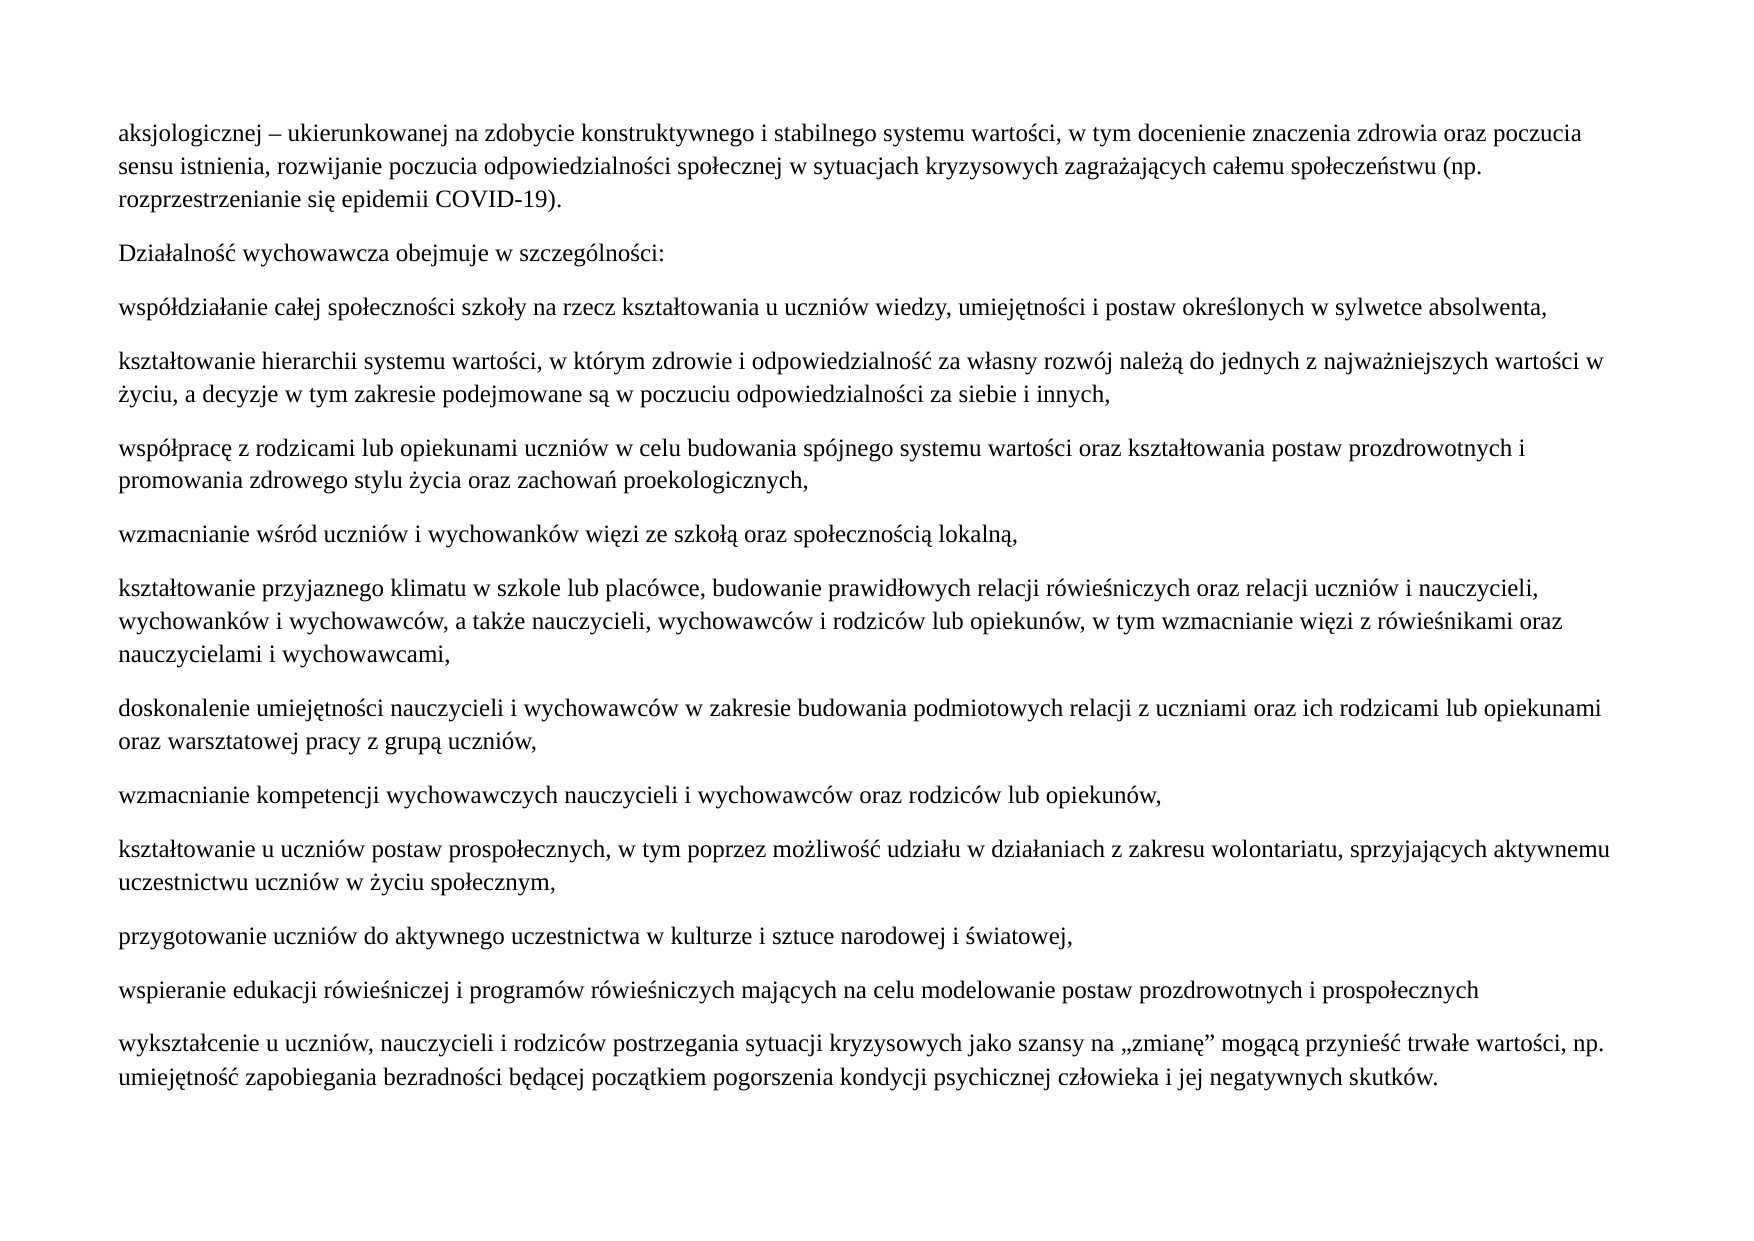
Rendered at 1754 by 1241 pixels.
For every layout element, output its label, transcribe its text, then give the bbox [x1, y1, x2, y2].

text doskonalenie umiejętności nauczycieli i wychowawców w zakresie budowania podmiotowych relacji z uczniami oraz ich rodzicami lub opiekunami oraz warsztatowej pracy z grupą uczniów, [118, 693, 1636, 755]
text wspieranie edukacji rówieśniczej i programów rówieśniczych mających na celu modelowanie postaw prozdrowotnych i prospołecznych [118, 975, 1636, 1003]
text współdziałanie całej społeczności szkoły na rzecz kształtowania u uczniów wiedzy, umiejętności i postaw określonych w sylwetce absolwenta, [118, 292, 1636, 321]
text kształtowanie u uczniów postaw prospołecznych, w tym poprzez możliwość udziału w działaniach z zakresu wolontariatu, sprzyjających aktywnemu uczestnictwu uczniów w życiu społecznym, [118, 834, 1636, 896]
text wzmacnianie kompetencji wychowawczych nauczycieli i wychowawców oraz rodziców lub opiekunów, [118, 780, 1636, 809]
text aksjologicznej – ukierunkowanej na zdobycie konstruktywnego i stabilnego systemu wartości, w tym docenienie znaczenia zdrowia oraz poczucia sensu istnienia, rozwijanie poczucia odpowiedzialności społecznej w sytuacjach kryzysowych zagrażających całemu społeczeństwu (np. rozprzestrzenianie się epidemii COVID-19). [118, 118, 1636, 213]
text Działalność wychowawcza obejmuje w szczególności: [118, 238, 1636, 267]
text kształtowanie hierarchii systemu wartości, w którym zdrowie i odpowiedzialność za własny rozwój należą do jednych z najważniejszych wartości w życiu, a decyzje w tym zakresie podejmowane są w poczuciu odpowiedzialności za siebie i innych, [118, 346, 1636, 407]
text kształtowanie przyjaznego klimatu w szkole lub placówce, budowanie prawidłowych relacji rówieśniczych oraz relacji uczniów i nauczycieli, wychowanków i wychowawców, a także nauczycieli, wychowawców i rodziców lub opiekunów, w tym wzmacnianie więzi z rówieśnikami oraz nauczycielami i wychowawcami, [118, 573, 1636, 668]
text wzmacnianie wśród uczniów i wychowanków więzi ze szkołą oraz społecznością lokalną, [118, 519, 1636, 548]
text przygotowanie uczniów do aktywnego uczestnictwa w kulturze i sztuce narodowej i światowej, [118, 921, 1636, 949]
text wykształcenie u uczniów, nauczycieli i rodziców postrzegania sytuacji kryzysowych jako szansy na „zmianę” mogącą przynieść trwałe wartości, np. umiejętność zapobiegania bezradności będącej początkiem pogorszenia kondycji psychicznej człowieka i jej negatywnych skutków. [118, 1028, 1636, 1090]
text współpracę z rodzicami lub opiekunami uczniów w celu budowania spójnego systemu wartości oraz kształtowania postaw prozdrowotnych i promowania zdrowego stylu życia oraz zachowań proekologicznych, [118, 433, 1636, 494]
